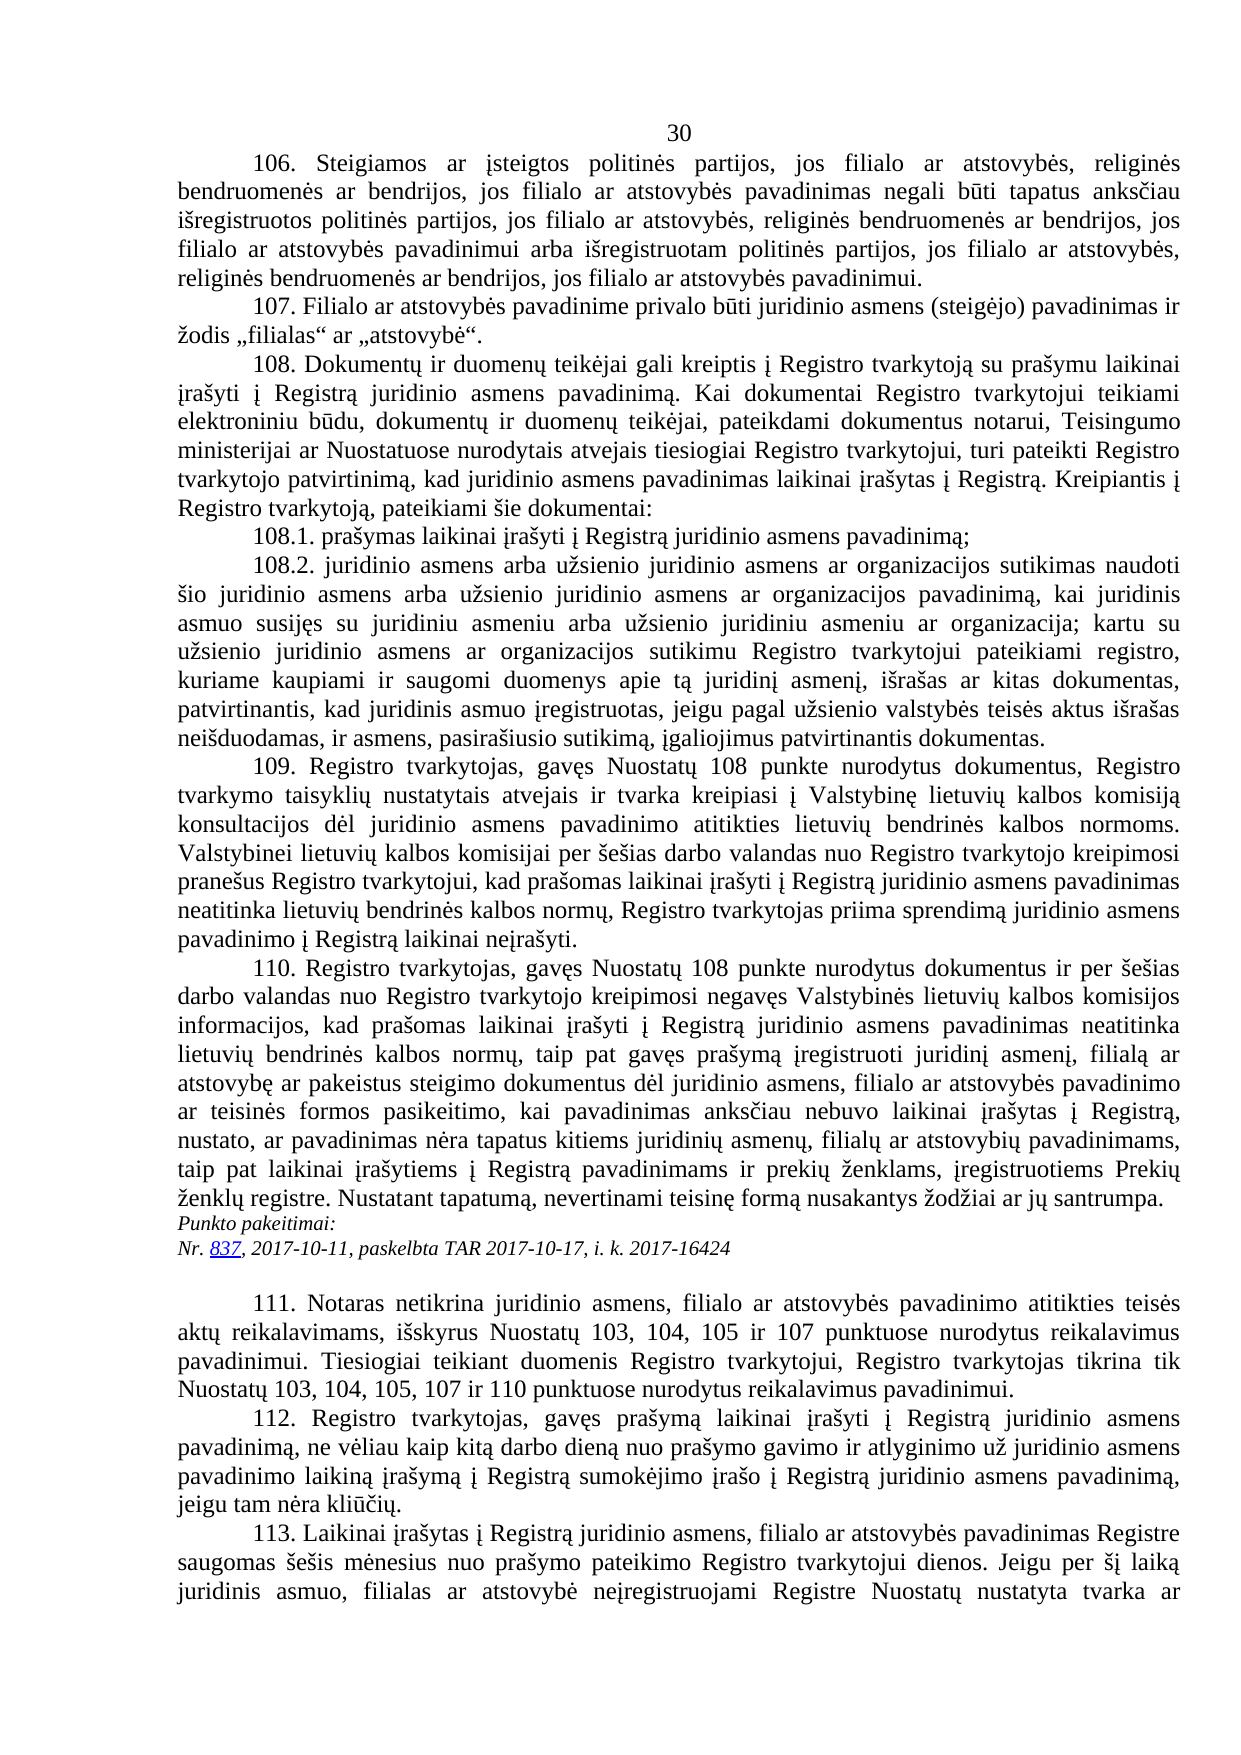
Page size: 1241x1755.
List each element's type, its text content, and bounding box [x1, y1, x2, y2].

text 108.2. juridinio asmens arba užsienio juridinio asmens ar organizacijos sutikimas naudoti šio juridinio asmens arba užsienio juridinio asmens ar organizacijos pavadinimą, kai juridinis asmuo susijęs su juridiniu asmeniu arba užsienio juridiniu asmeniu ar organizacija; kartu su užsienio juridinio asmens ar organizacijos sutikimu Registro tvarkytojui pateikiami registro, kuriame kaupiami ir saugomi duomenys apie tą juridinį asmenį, išrašas ar kitas dokumentas, patvirtinantis, kad juridinis asmuo įregistruotas, jeigu pagal užsienio valstybės teisės aktus išrašas neišduodamas, ir asmens, pasirašiusio sutikimą, įgaliojimus patvirtinantis dokumentas. [177, 550, 1181, 751]
text Punkto pakeitimai: [177, 1211, 1181, 1235]
text 106. Steigiamos ar įsteigtos politinės partijos, jos filialo ar atstovybės, religinės bendruomenės ar bendrijos, jos filialo ar atstovybės pavadinimas negali būti tapatus anksčiau išregistruotos politinės partijos, jos filialo ar atstovybės, religinės bendruomenės ar bendrijos, jos filialo ar atstovybės pavadinimui arba išregistruotam politinės partijos, jos filialo ar atstovybės, religinės bendruomenės ar bendrijos, jos filialo ar atstovybės pavadinimui. [177, 148, 1181, 291]
text 113. Laikinai įrašytas į Registrą juridinio asmens, filialo ar atstovybės pavadinimas Registre saugomas šešis mėnesius nuo prašymo pateikimo Registro tvarkytojui dienos. Jeigu per šį laiką juridinis asmuo, filialas ar atstovybė neįregistruojami Registre Nuostatų nustatyta tvarka ar [177, 1518, 1181, 1604]
text 112. Registro tvarkytojas, gavęs prašymą laikinai įrašyti į Registrą juridinio asmens pavadinimą, ne vėliau kaip kitą darbo dieną nuo prašymo gavimo ir atlyginimo už juridinio asmens pavadinimo laikiną įrašymą į Registrą sumokėjimo įrašo į Registrą juridinio asmens pavadinimą, jeigu tam nėra kliūčių. [177, 1403, 1181, 1518]
text 108.1. prašymas laikinai įrašyti į Registrą juridinio asmens pavadinimą; [177, 521, 1181, 550]
text 109. Registro tvarkytojas, gavęs Nuostatų 108 punkte nurodytus dokumentus, Registro tvarkymo taisyklių nustatytais atvejais ir tvarka kreipiasi į Valstybinę lietuvių kalbos komisiją konsultacijos dėl juridinio asmens pavadinimo atitikties lietuvių bendrinės kalbos normoms. Valstybinei lietuvių kalbos komisijai per šešias darbo valandas nuo Registro tvarkytojo kreipimosi pranešus Registro tvarkytojui, kad prašomas laikinai įrašyti į Registrą juridinio asmens pavadinimas neatitinka lietuvių bendrinės kalbos normų, Registro tvarkytojas priima sprendimą juridinio asmens pavadinimo į Registrą laikinai neįrašyti. [177, 751, 1181, 953]
text Nr. 837, 2017-10-11, paskelbta TAR 2017-10-17, i. k. 2017-16424 [177, 1235, 1181, 1259]
text 108. Dokumentų ir duomenų teikėjai gali kreiptis į Registro tvarkytoją su prašymu laikinai įrašyti į Registrą juridinio asmens pavadinimą. Kai dokumentai Registro tvarkytojui teikiami elektroniniu būdu, dokumentų ir duomenų teikėjai, pateikdami dokumentus notarui, Teisingumo ministerijai ar Nuostatuose nurodytais atvejais tiesiogiai Registro tvarkytojui, turi pateikti Registro tvarkytojo patvirtinimą, kad juridinio asmens pavadinimas laikinai įrašytas į Registrą. Kreipiantis į Registro tvarkytoją, pateikiami šie dokumentai: [177, 349, 1181, 521]
text 107. Filialo ar atstovybės pavadinime privalo būti juridinio asmens (steigėjo) pavadinimas ir žodis „filialas“ ar „atstovybė“. [177, 291, 1181, 349]
text 110. Registro tvarkytojas, gavęs Nuostatų 108 punkte nurodytus dokumentus ir per šešias darbo valandas nuo Registro tvarkytojo kreipimosi negavęs Valstybinės lietuvių kalbos komisijos informacijos, kad prašomas laikinai įrašyti į Registrą juridinio asmens pavadinimas neatitinka lietuvių bendrinės kalbos normų, taip pat gavęs prašymą įregistruoti juridinį asmenį, filialą ar atstovybę ar pakeistus steigimo dokumentus dėl juridinio asmens, filialo ar atstovybės pavadinimo ar teisinės formos pasikeitimo, kai pavadinimas anksčiau nebuvo laikinai įrašytas į Registrą, nustato, ar pavadinimas nėra tapatus kitiems juridinių asmenų, filialų ar atstovybių pavadinimams, taip pat laikinai įrašytiems į Registrą pavadinimams ir prekių ženklams, įregistruotiems Prekių ženklų registre. Nustatant tapatumą, nevertinami teisinę formą nusakantys žodžiai ar jų santrumpa. [177, 953, 1181, 1211]
text 111. Notaras netikrina juridinio asmens, filialo ar atstovybės pavadinimo atitikties teisės aktų reikalavimams, išskyrus Nuostatų 103, 104, 105 ir 107 punktuose nurodytus reikalavimus pavadinimui. Tiesiogiai teikiant duomenis Registro tvarkytojui, Registro tvarkytojas tikrina tik Nuostatų 103, 104, 105, 107 ir 110 punktuose nurodytus reikalavimus pavadinimui. [177, 1288, 1181, 1403]
